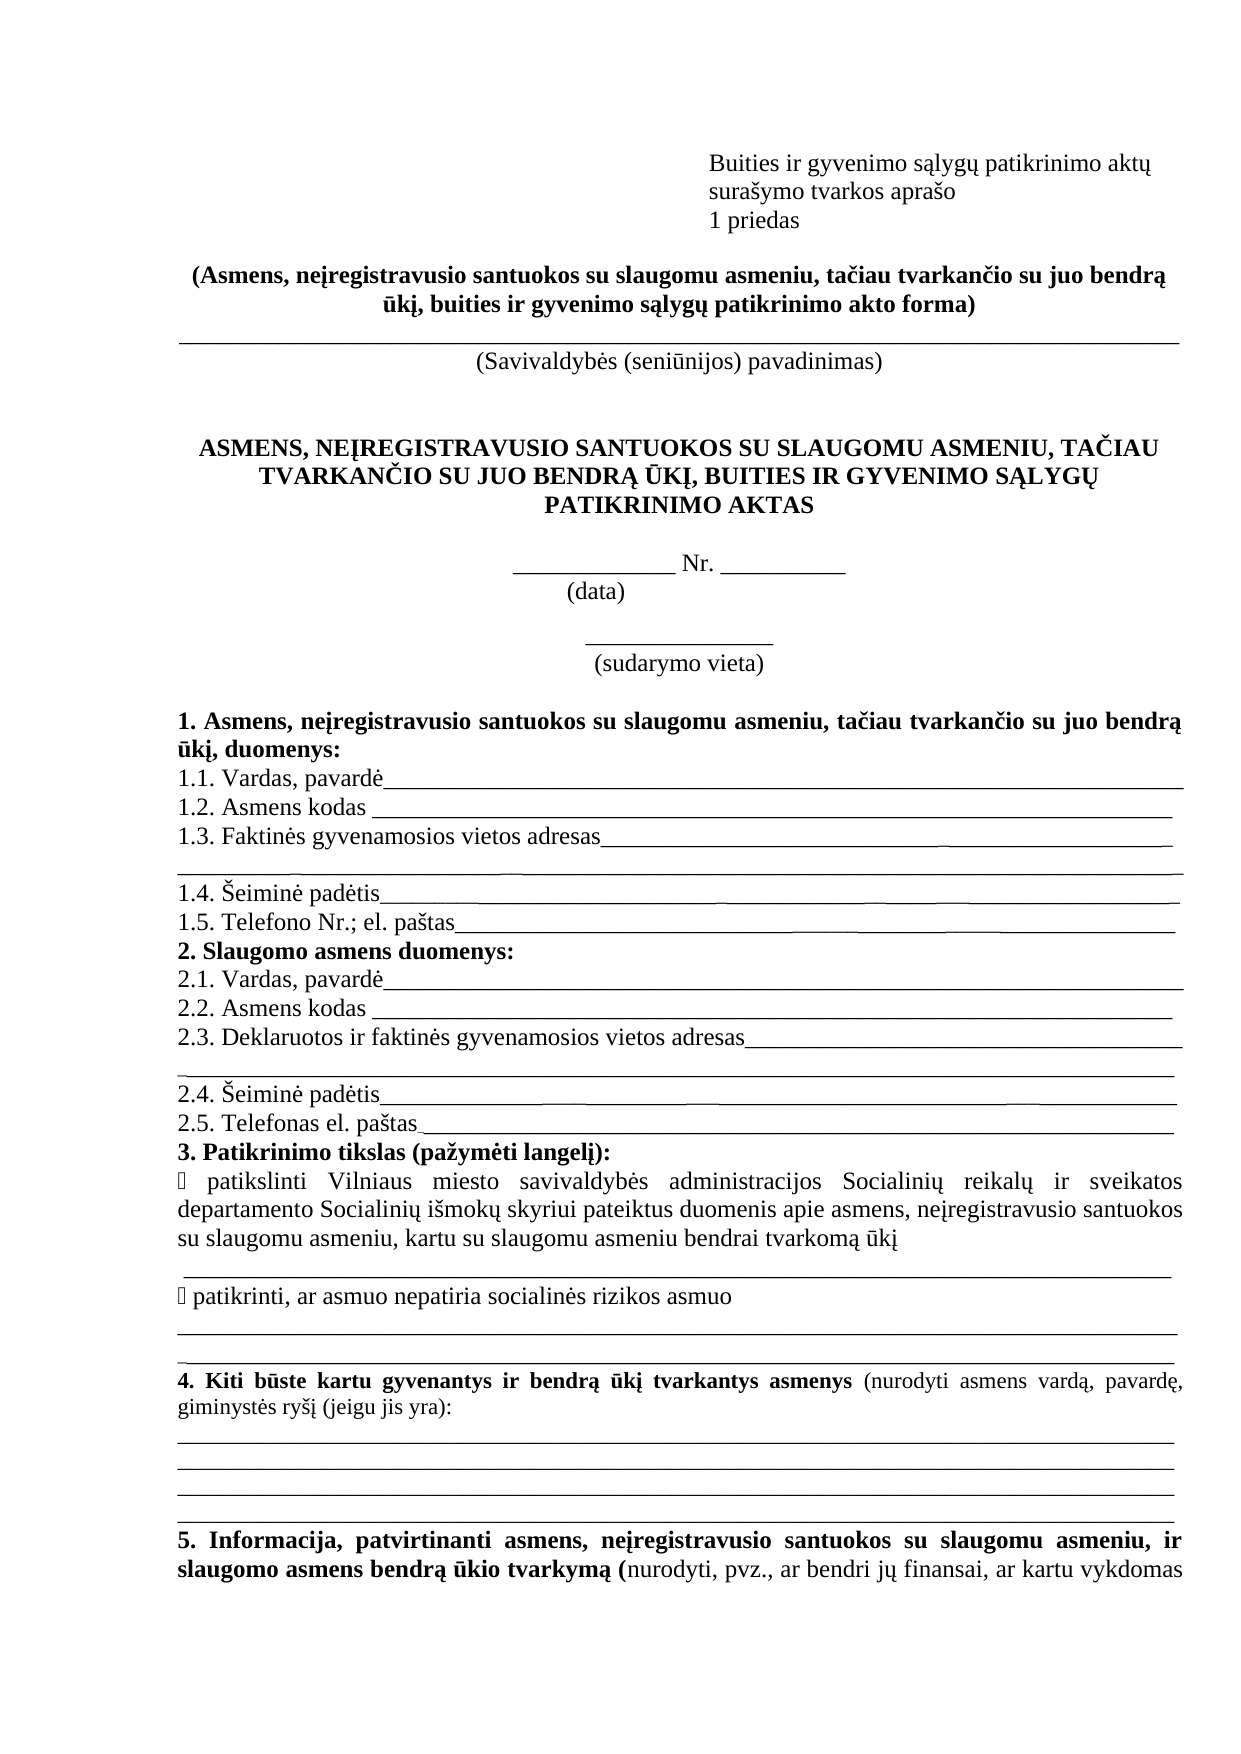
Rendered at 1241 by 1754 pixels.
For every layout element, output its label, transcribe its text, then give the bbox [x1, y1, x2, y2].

text ________________________________________________________________________________ [177, 1338, 1183, 1367]
text 1.3. Faktinės gyvenamosios vietos adresas______________________________________________ [177, 821, 1183, 849]
text _________________________________________________________________________________ [177, 849, 1183, 874]
text 1.1. Vardas, pavardė________________________________________________________________ [177, 763, 1183, 792]
text 2.2. Asmens kodas ________________________________________________________________ [177, 993, 1183, 1022]
text 2.4. Šeiminė padėtis_________________________________________________________________ [177, 1079, 1183, 1108]
text 2.5. Telefonas el. paštas_____________________________________________________________ [177, 1108, 1183, 1137]
text _______________________________________________________________________________ [177, 1252, 1183, 1281]
text _______________ [177, 619, 1181, 648]
text (Savivaldybės (seniūnijos) pavadinimas) [177, 346, 1181, 375]
text 1 priedas [709, 205, 1181, 234]
text _______________________________________________________________________________________ [177, 1420, 1183, 1446]
text _______________________________________________________________________________________ [177, 1499, 1181, 1525]
text ASMENS, NEĮREGISTRAVUSIO SANTUOKOS SU SLAUGOMU ASMENIU, TAČIAU TVARKANČIO SU JUO BENDRĄ ŪKĮ, BUITIES IR GYVENIMO SĄLYGŲ PATIKRINIMO AKTAS [177, 433, 1181, 519]
text  patikrinti, ar asmuo nepatiria socialinės rizikos asmuo [177, 1281, 1183, 1309]
text _______________________________________________________________________________________ [177, 1472, 1181, 1499]
text _______________________________________________________________________________________ [177, 1446, 1181, 1472]
text 1.5. Telefono Nr.; el. paštas___________________________________________________________ [177, 907, 1183, 936]
text ________________________________________________________________________________ [177, 1051, 1183, 1079]
text 5. Informacija, patvirtinanti asmens, neįregistravusio santuokos su slaugomu asmeniu, ir slaugomo asmens bendrą ūkio tvarkymą (nurodyti, pvz., ar bendri jų finansai, ar kartu vykdomas [177, 1525, 1183, 1583]
text  patikslinti Vilniaus miesto savivaldybės administracijos Socialinių reikalų ir sveikatos departamento Socialinių išmokų skyriui pateiktus duomenis apie asmens, neįregistravusio santuokos su slaugomu asmeniu, kartu su slaugomu asmeniu bendrai tvarkomą ūkį [177, 1166, 1183, 1252]
text (data) [177, 576, 1181, 605]
text ________________________________________________________________________________ [177, 1309, 1183, 1338]
text ________________________________________________________________________________ [177, 318, 1181, 346]
text _____________ Nr. __________ [177, 548, 1181, 576]
text (Asmens, neįregistravusio santuokos su slaugomu asmeniu, tačiau tvarkančio su juo bendrą ūkį, buities ir gyvenimo sąlygų patikrinimo akto forma) [177, 260, 1181, 318]
text 2. Slaugomo asmens duomenys: [177, 936, 1183, 964]
text 2.1. Vardas, pavardė________________________________________________________________ [177, 964, 1183, 993]
text surašymo tvarkos aprašo [709, 176, 1181, 205]
text 4. Kiti būste kartu gyvenantys ir bendrą ūkį tvarkantys asmenys (nurodyti asmens vardą, pavardę, giminystės ryšį (jeigu jis yra): [177, 1367, 1183, 1420]
text 1.2. Asmens kodas ________________________________________________________________ [177, 792, 1183, 821]
text 3. Patikrinimo tikslas (pažymėti langelį): [177, 1137, 1183, 1166]
text (sudarymo vieta) [177, 648, 1181, 677]
text Buities ir gyvenimo sąlygų patikrinimo aktų [709, 148, 1181, 176]
text 2.3. Deklaruotos ir faktinės gyvenamosios vietos adresas___________________________________ [177, 1022, 1183, 1051]
text 1. Asmens, neįregistravusio santuokos su slaugomu asmeniu, tačiau tvarkančio su juo bendrą ūkį, duomenys: [177, 706, 1183, 763]
text 1.4. Šeiminė padėtis__________________________________________________________________ [177, 878, 1183, 907]
